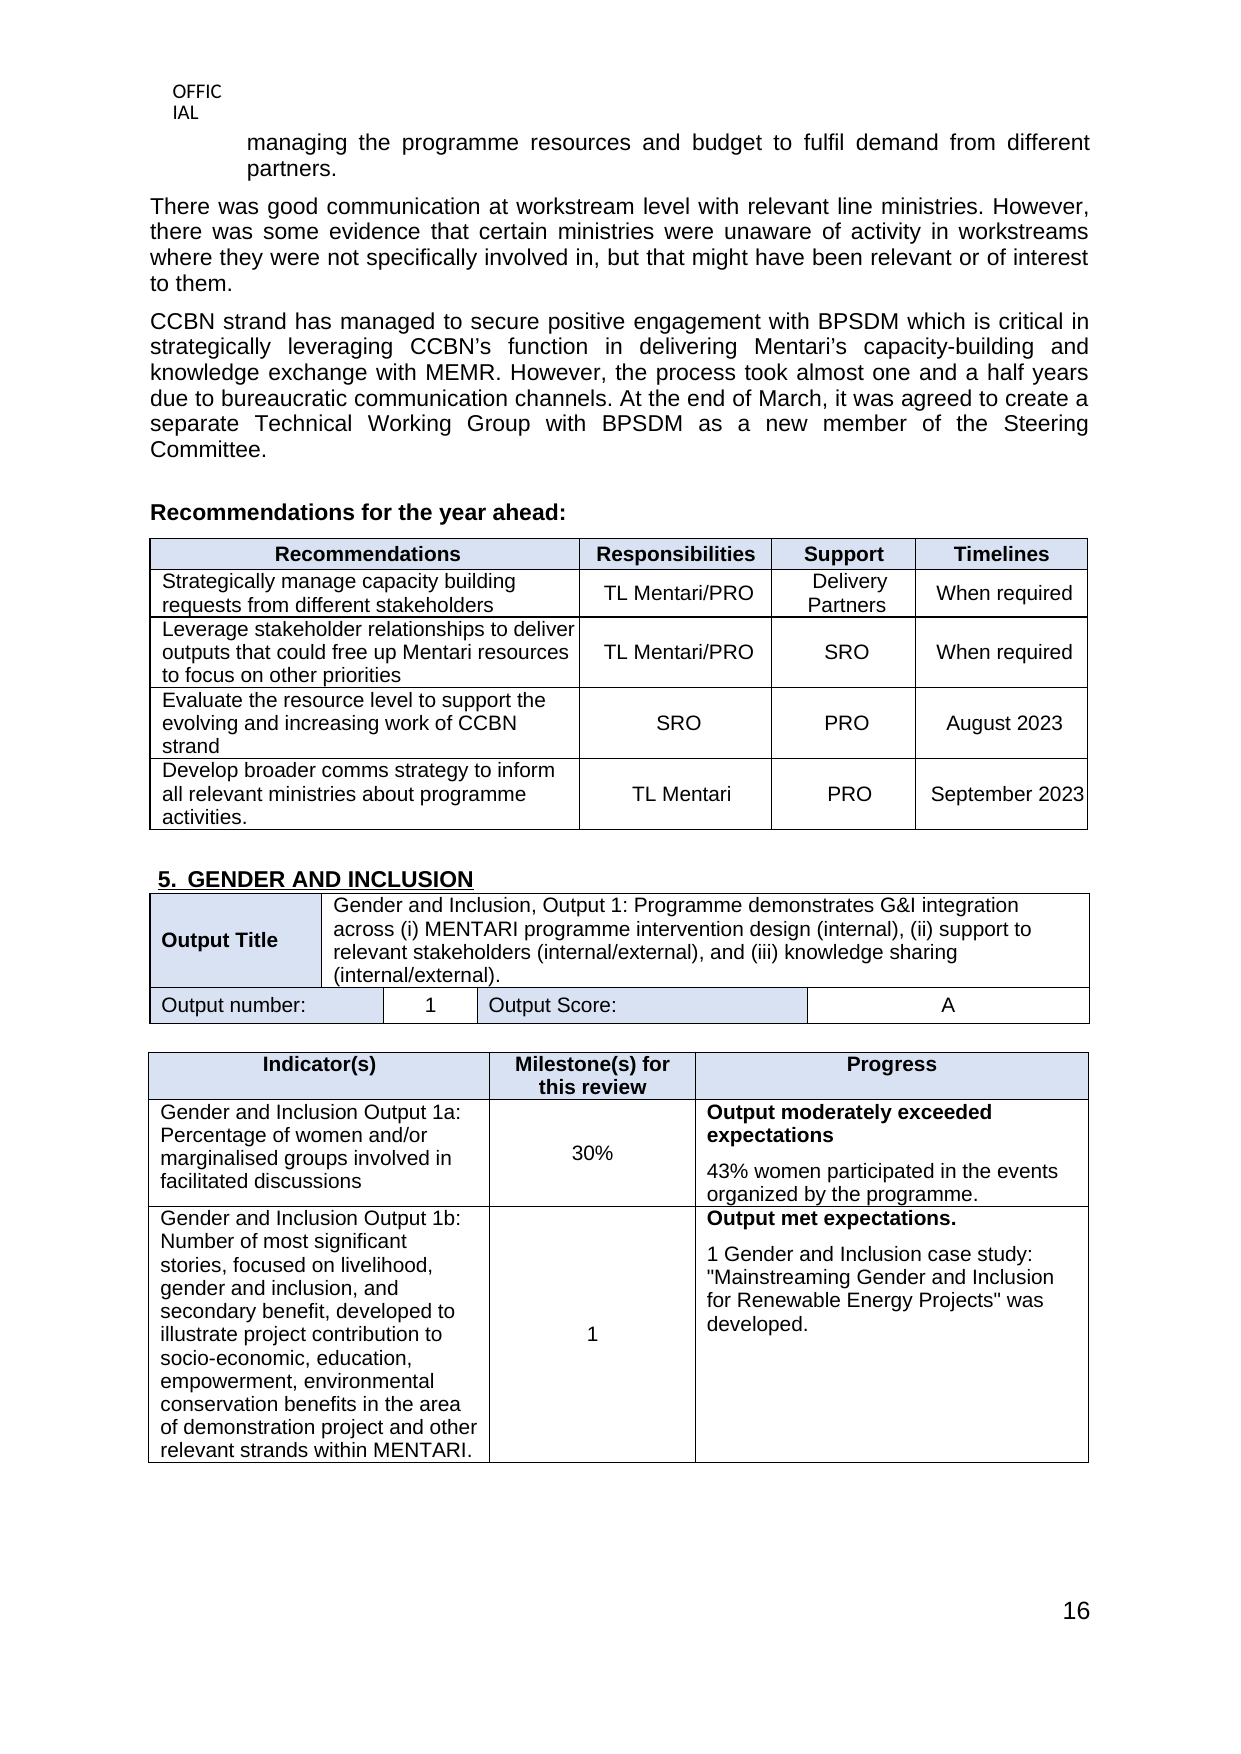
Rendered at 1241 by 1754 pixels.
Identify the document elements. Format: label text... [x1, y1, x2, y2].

text managing the programme resources and budget to fulfil demand from different partners. [150, 129, 1090, 181]
table_cell Develop broader comms strategy to inform all relevant ministries about programme activities. [151, 759, 579, 829]
table_header Recommendations [151, 539, 579, 569]
table_header Responsibilities [580, 539, 771, 569]
table_cell 30% [490, 1100, 695, 1206]
text Recommendations for the year ahead: [150, 499, 1090, 525]
table_cell Output moderately exceeded expectations 43% women participated in the events organized by the programme. [696, 1100, 1088, 1206]
list GENDER AND INCLUSION [158, 867, 1090, 893]
table_cell Gender and Inclusion Output 1a: Percentage of women and/or marginalised groups involved in facilitated discussions [149, 1100, 489, 1206]
table_cell SRO [580, 688, 771, 758]
table_cell September 2023 [916, 759, 1087, 829]
table_cell 1 [384, 988, 477, 1023]
table_cell TL Mentari [580, 759, 771, 829]
table_cell PRO [772, 688, 915, 758]
table_cell Delivery Partners [772, 570, 915, 616]
table_cell 1 [490, 1207, 695, 1462]
table_cell Evaluate the resource level to support the evolving and increasing work of CCBN strand [151, 688, 579, 758]
table_cell Strategically manage capacity building requests from different stakeholders [151, 570, 579, 616]
table_header Milestone(s) for this review [490, 1053, 695, 1099]
table_cell Leverage stakeholder relationships to deliver outputs that could free up Mentari resources to focus on other priorities [151, 618, 579, 687]
table_header Gender and Inclusion, Output 1: Programme demonstrates G&I integration across (i) MENTARI programme intervention design (internal), (ii) support to relevant stakeholders (internal/external), and (iii) knowledge sharing (internal/external). [322, 894, 1089, 987]
table_header Timelines [916, 539, 1087, 569]
table_cell When required [916, 570, 1087, 616]
table_header Support [772, 539, 915, 569]
table_cell TL Mentari/PRO [580, 618, 771, 687]
table_cell August 2023 [916, 688, 1087, 758]
text CCBN strand has managed to secure positive engagement with BPSDM which is critical in strategically leveraging CCBN’s function in delivering Mentari’s capacity-building and knowledge exchange with MEMR. However, the process took almost one and a half years due to bureaucratic communication channels. At the end of March, it was agreed to create a separate Technical Working Group with BPSDM as a new member of the Steering Committee. [150, 308, 1090, 462]
table_header Indicator(s) [149, 1053, 489, 1099]
table_cell A [808, 988, 1089, 1023]
table_cell Output number: [151, 988, 383, 1023]
text There was good communication at workstream level with relevant line ministries. However, there was some evidence that certain ministries were unaware of activity in workstreams where they were not specifically involved in, but that might have been relevant or of interest to them. [150, 193, 1090, 296]
table_cell Gender and Inclusion Output 1b: Number of most significant stories, focused on livelihood, gender and inclusion, and secondary benefit, developed to illustrate project contribution to socio-economic, education, empowerment, environmental conservation benefits in the area of demonstration project and other relevant strands within MENTARI. [149, 1207, 489, 1462]
table_cell PRO [772, 759, 915, 829]
table_cell When required [916, 618, 1087, 687]
table_cell Output met expectations. 1 Gender and Inclusion case study: "Mainstreaming Gender and Inclusion for Renewable Energy Projects" was developed. [696, 1207, 1088, 1462]
table_cell Output Score: [478, 988, 807, 1023]
table_header Output Title [151, 894, 321, 987]
table_header Progress [696, 1053, 1088, 1099]
table_cell SRO [772, 618, 915, 687]
table_cell TL Mentari/PRO [580, 570, 771, 616]
